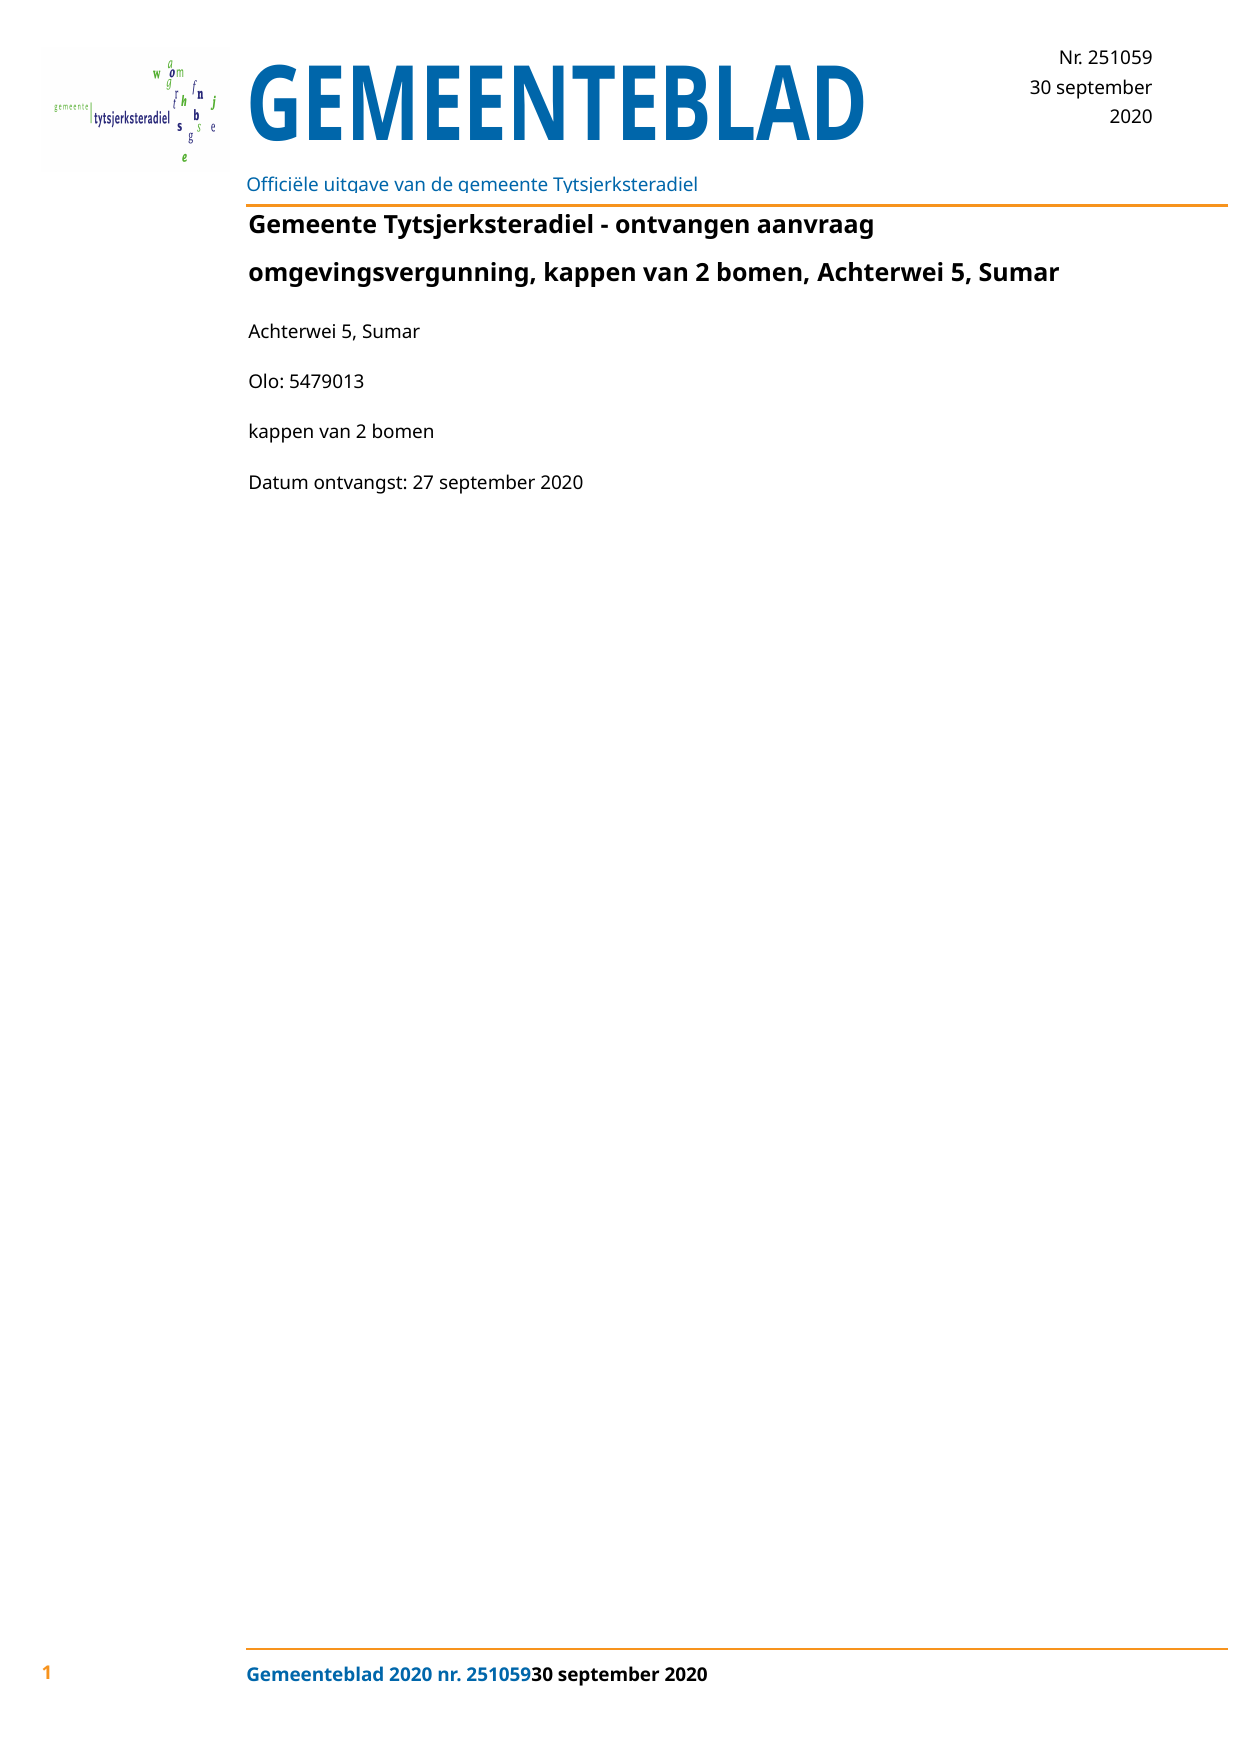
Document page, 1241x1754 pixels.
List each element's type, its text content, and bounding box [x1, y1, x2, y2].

text Datum ontvangst: 27 september 2020 [248, 469, 1152, 495]
text Achterwei 5, Sumar [248, 318, 1152, 344]
text Olo: 5479013 [248, 368, 1152, 394]
text kappen van 2 bomen [248, 419, 1152, 444]
text Gemeente Tytsjerksteradiel - ontvangen aanvraag omgevingsvergunning, kappen van 2 bomen, Achterwei 5, Sumar [248, 207, 1152, 288]
picture [41, 47, 231, 172]
